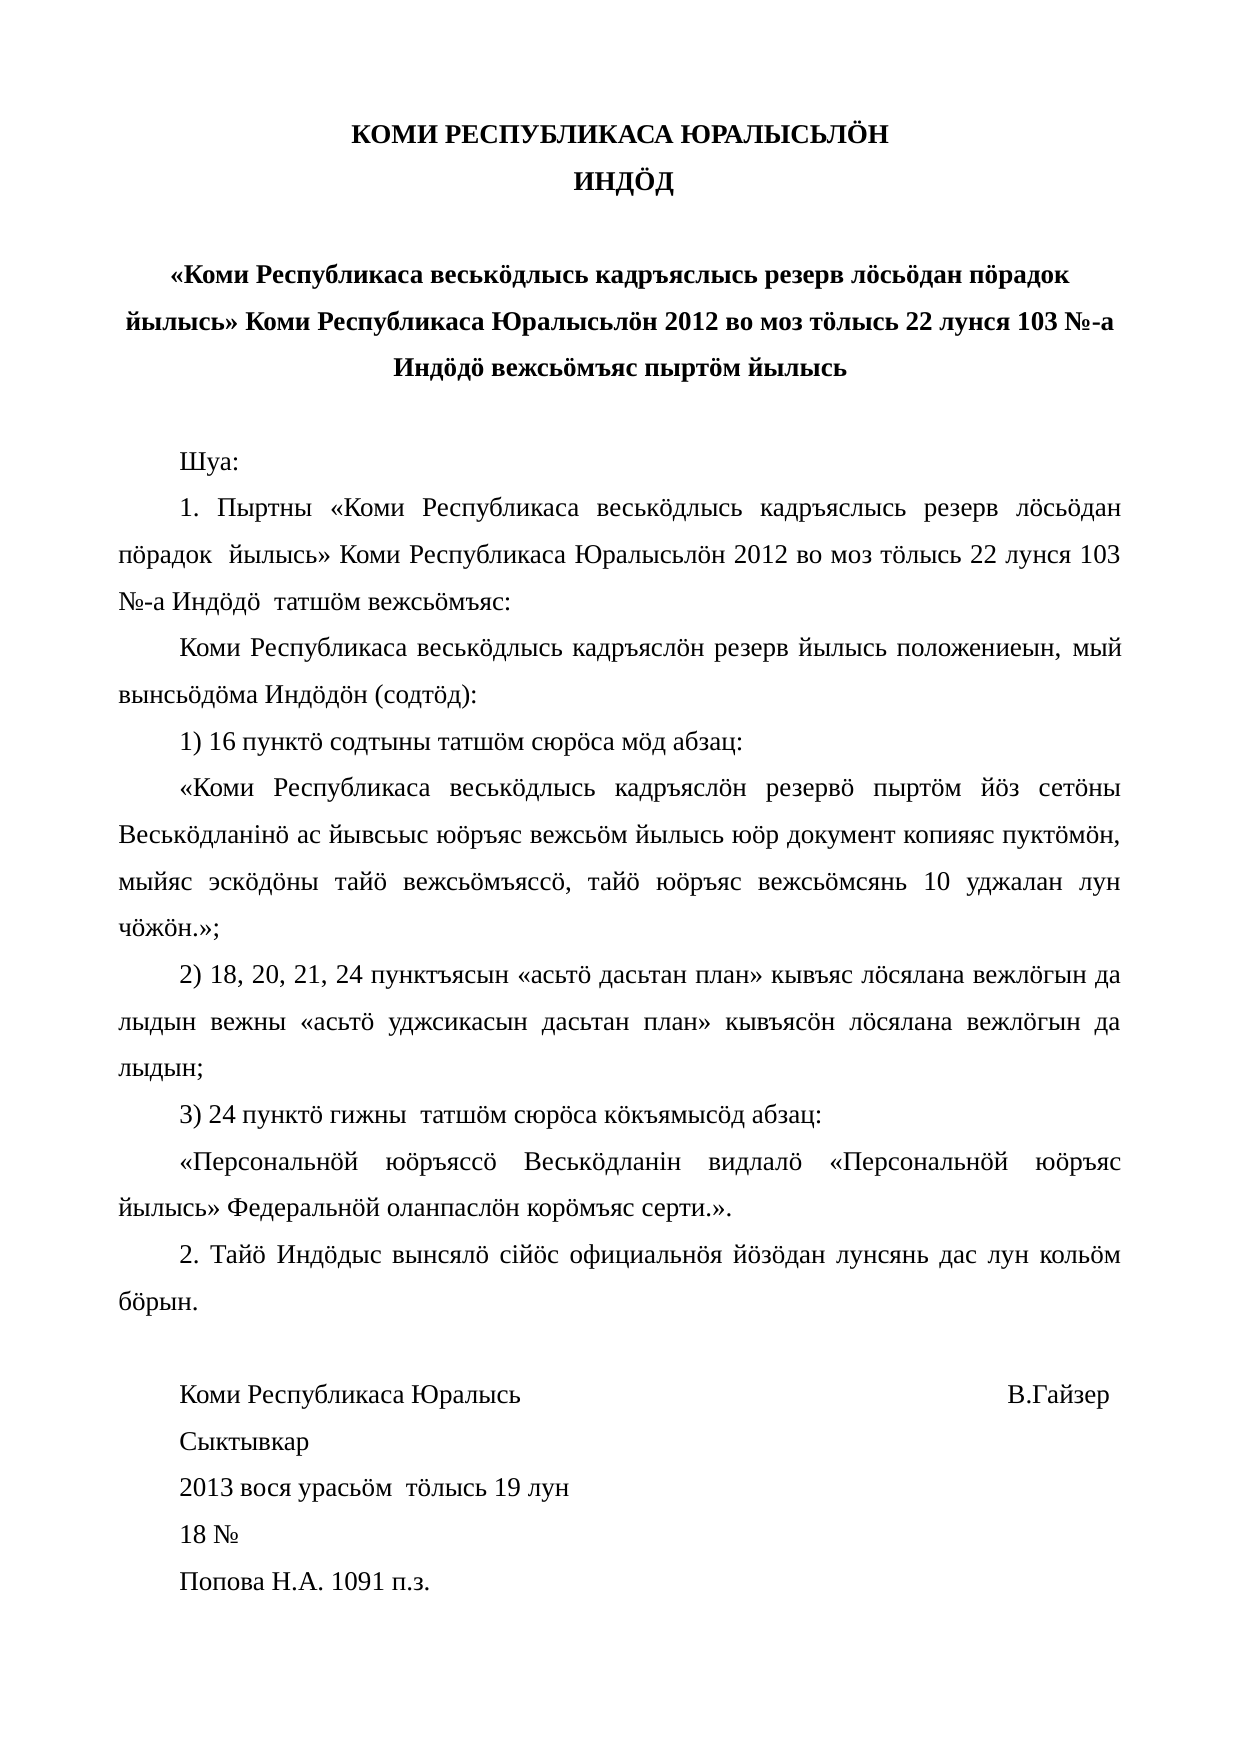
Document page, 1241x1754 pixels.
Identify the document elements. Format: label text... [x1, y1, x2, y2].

text Коми Республикаса Юралысь В.Гайзер [118, 1378, 1122, 1409]
text 3) 24 пунктӧ гижны татшӧм сюрӧса кӧкъямысӧд абзац: [118, 1098, 1122, 1129]
text Попова Н.А. 1091 п.з. [118, 1565, 1122, 1596]
text ИНДӦД [118, 165, 1122, 196]
text Коми Республикаса веськӧдлысь кадръяслӧн резерв йылысь положениеын, мый вынсьӧдӧма Индӧдӧн (содтӧд): [118, 631, 1122, 709]
text 2. Тайӧ Индӧдыс вынсялӧ сійӧс официальнӧя йӧзӧдан лунсянь дас лун кольӧм бӧрын. [118, 1238, 1122, 1316]
text «Коми Республикаса веськӧдлысь кадръяслӧн резервӧ пыртӧм йӧз сетӧны Веськӧдланінӧ ас йывсьыс юӧръяс вежсьӧм йылысь юӧр документ копияяс пуктӧмӧн, мыйяс эскӧдӧны тайӧ вежсьӧмъяссӧ, тайӧ юӧръяс вежсьӧмсянь 10 уджалан лун чӧжӧн.»; [118, 771, 1122, 943]
text 2) 18, 20, 21, 24 пунктъясын «асьтӧ дасьтан план» кывъяс лӧсялана вежлӧгын да лыдын вежны «асьтӧ уджсикасын дасьтан план» кывъясӧн лӧсялана вежлӧгын да лыдын; [118, 958, 1122, 1083]
text Шуа: [118, 445, 1122, 476]
text 1) 16 пунктӧ содтыны татшӧм сюрӧса мӧд абзац: [118, 725, 1122, 756]
text «Персональнӧй юӧръяссӧ Веськӧдланін видлалӧ «Персональнӧй юӧръяс йылысь» Федеральнӧй оланпаслӧн корӧмъяс серти.». [118, 1145, 1122, 1223]
text 18 № [118, 1518, 1122, 1549]
text Сыктывкар [118, 1425, 1122, 1456]
text 1. Пыртны «Коми Республикаса веськӧдлысь кадръяслысь резерв лӧсьӧдан пӧрадок йылысь» Коми Республикаса Юралысьлӧн 2012 во моз тӧлысь 22 лунся 103 №-а Индӧдӧ татшӧм вежсьӧмъяс: [118, 491, 1122, 616]
text «Коми Республикаса веськӧдлысь кадръяслысь резерв лӧсьӧдан пӧрадок йылысь» Коми Республикаса Юралысьлӧн 2012 во моз тӧлысь 22 лунся 103 №-а Индӧдӧ вежсьӧмъяс пыртӧм йылысь [118, 258, 1122, 383]
text КОМИ РЕСПУБЛИКАСА ЮРАЛЫСЬЛӦН [118, 118, 1122, 149]
text 2013 вося урасьӧм тӧлысь 19 лун [118, 1471, 1122, 1503]
